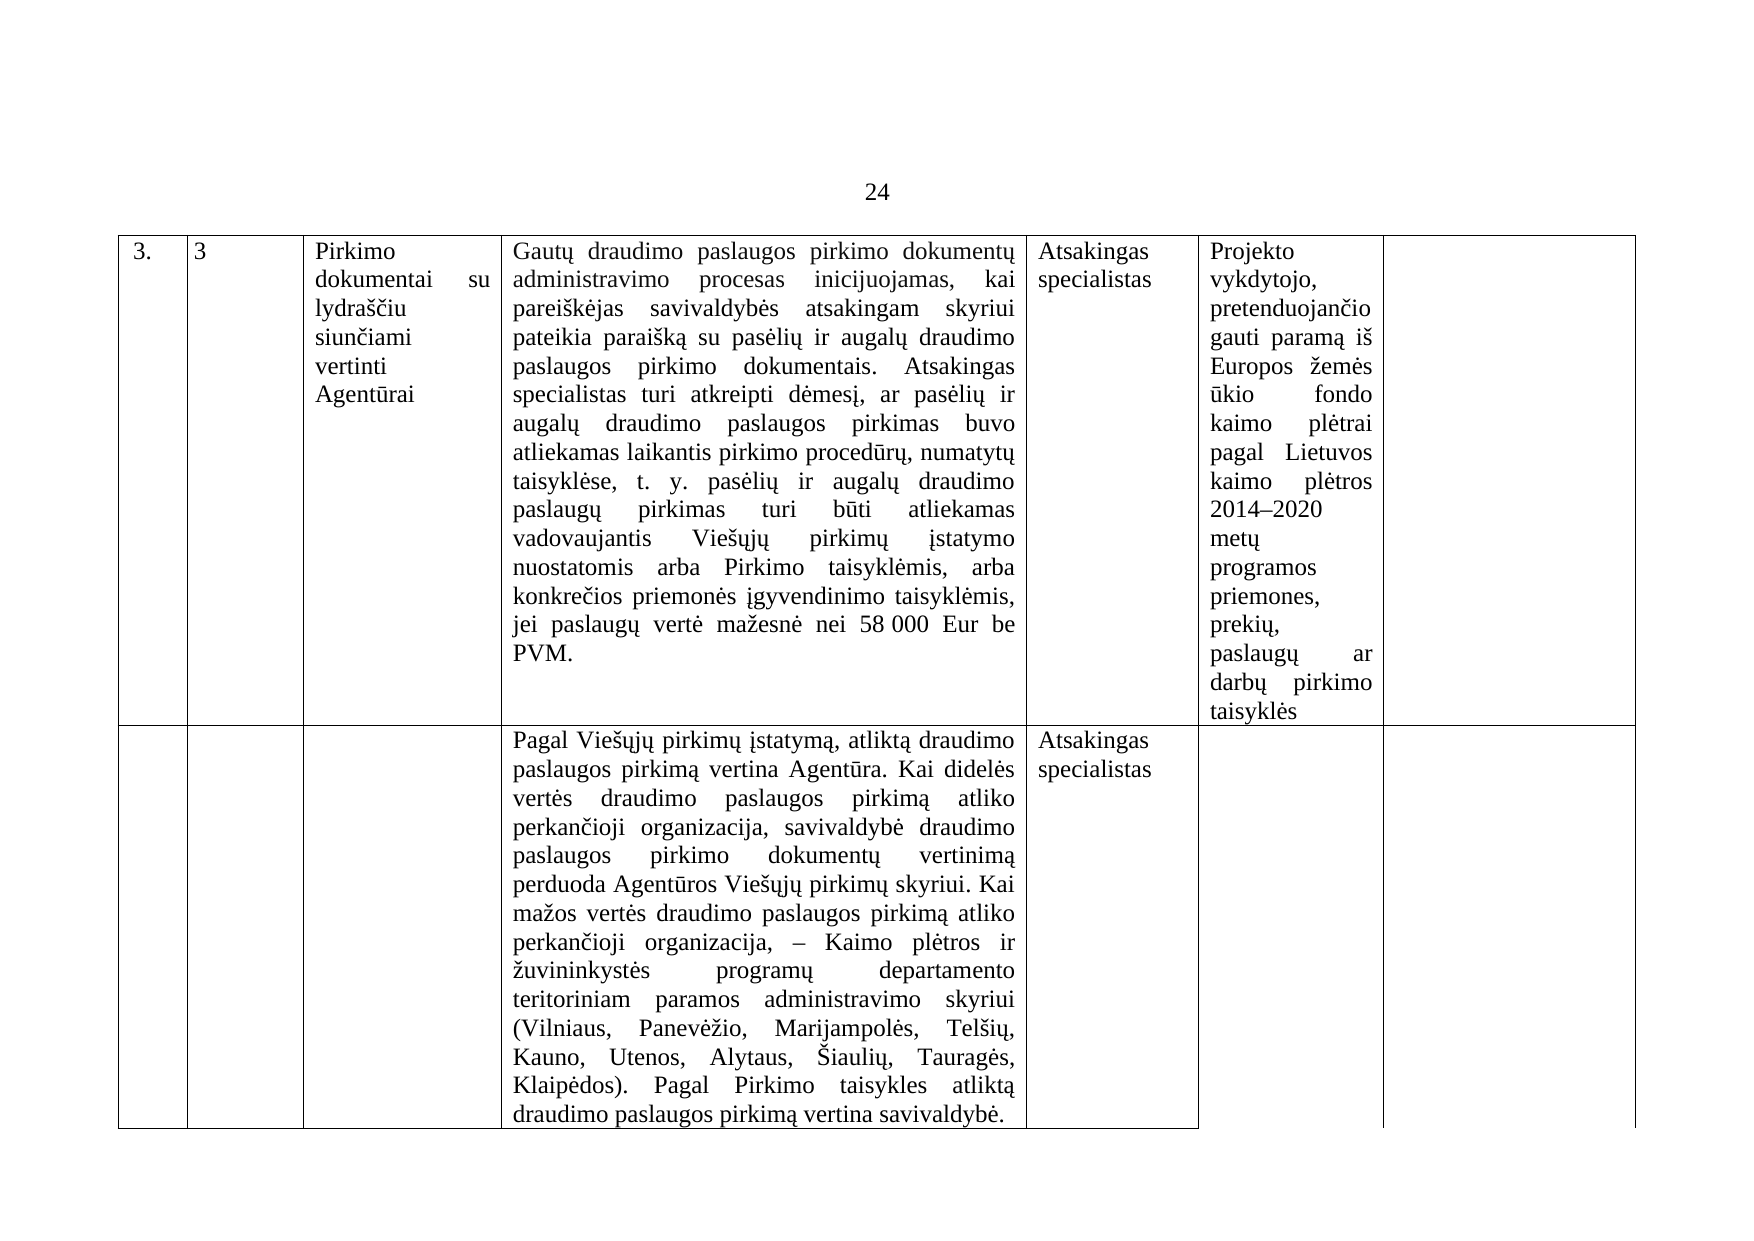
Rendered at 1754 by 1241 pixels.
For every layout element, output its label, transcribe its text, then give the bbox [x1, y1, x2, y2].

table_cell 3 [188, 236, 303, 724]
table_cell Atsakingas specialistas [1027, 236, 1198, 724]
table_cell [188, 726, 303, 1128]
table_cell [119, 726, 187, 1128]
table_cell Gautų draudimo paslaugos pirkimo dokumentų administravimo procesas inicijuojamas, kai pareiškėjas savivaldybės atsakingam skyriui pateikia paraišką su pasėlių ir augalų draudimo paslaugos pirkimo dokumentais. Atsakingas specialistas turi atkreipti dėmesį, ar pasėlių ir augalų draudimo paslaugos pirkimas buvo atliekamas laikantis pirkimo procedūrų, numatytų taisyklėse, t. y. pasėlių ir augalų draudimo paslaugų pirkimas turi būti atliekamas vadovaujantis Viešųjų pirkimų įstatymo nuostatomis arba Pirkimo taisyklėmis, arba konkrečios priemonės įgyvendinimo taisyklėmis, jei paslaugų vertė mažesnė nei 58 000 Eur be PVM. [502, 236, 1026, 724]
table_cell Atsakingas specialistas [1027, 726, 1198, 1128]
table_cell Pagal Viešųjų pirkimų įstatymą, atliktą draudimo paslaugos pirkimą vertina Agentūra. Kai didelės vertės draudimo paslaugos pirkimą atliko perkančioji organizacija, savivaldybė draudimo paslaugos pirkimo dokumentų vertinimą perduoda Agentūros Viešųjų pirkimų skyriui. Kai mažos vertės draudimo paslaugos pirkimą atliko perkančioji organizacija, – Kaimo plėtros ir žuvininkystės programų departamento teritoriniam paramos administravimo skyriui (Vilniaus, Panevėžio, Marijampolės, Telšių, Kauno, Utenos, Alytaus, Šiaulių, Tauragės, Klaipėdos). Pagal Pirkimo taisykles atliktą draudimo paslaugos pirkimą vertina savivaldybė. [502, 726, 1026, 1128]
table_cell 3. [119, 236, 187, 724]
table_cell [1384, 236, 1635, 724]
table_cell [304, 726, 501, 1128]
table_cell Projekto vykdytojo, pretenduojančio gauti paramą iš Europos žemės ūkio fondo kaimo plėtrai pagal Lietuvos kaimo plėtros 2014–2020 metų programos priemones, prekių, paslaugų ar darbų pirkimo taisyklės [1199, 236, 1383, 724]
table_cell Pirkimo dokumentai su lydraščiu siunčiami vertinti Agentūrai [304, 236, 501, 724]
table_cell [1199, 726, 1383, 1128]
table_cell [1384, 726, 1635, 1128]
